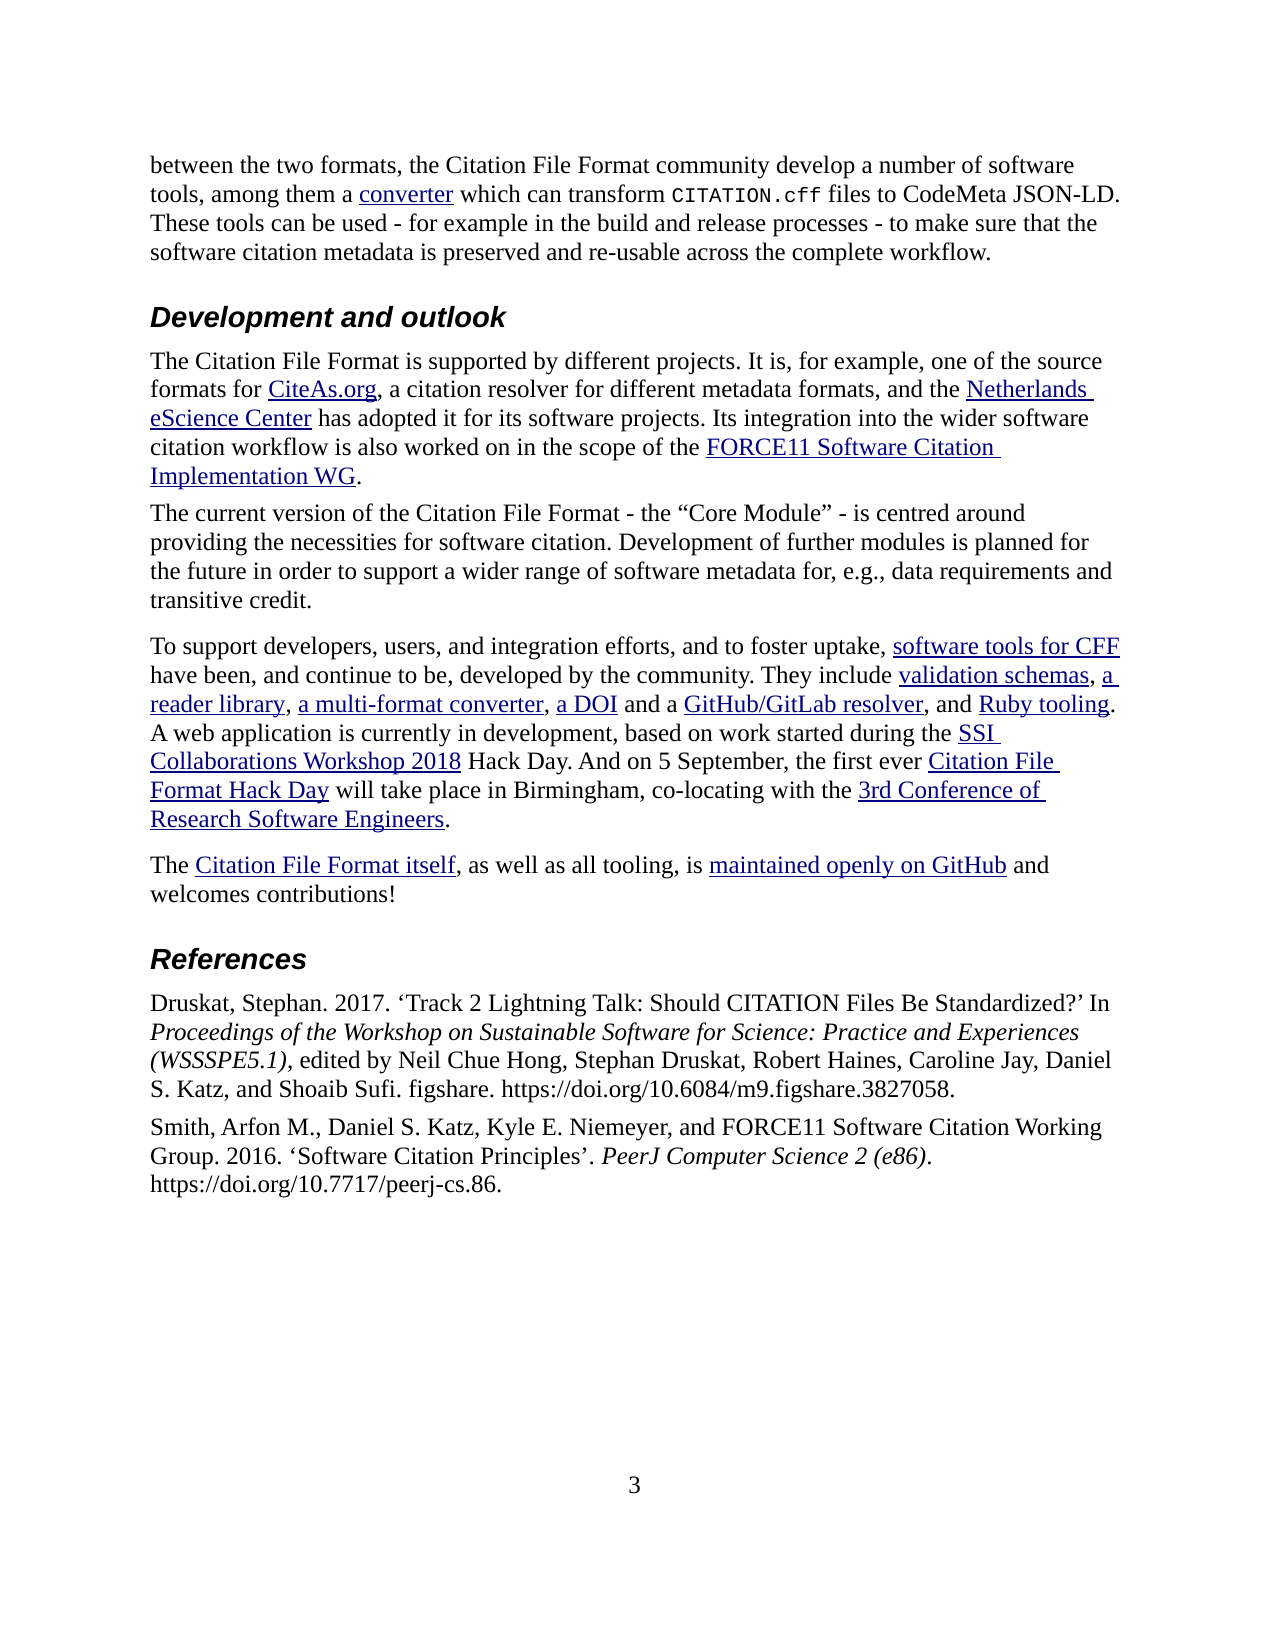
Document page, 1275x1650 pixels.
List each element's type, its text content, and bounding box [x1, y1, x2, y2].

text The Citation File Format itself, as well as all tooling, is maintained openly on GitHub and welcomes contributions! [150, 851, 1125, 908]
text The current version of the Citation File Format - the “Core Module” - is centred around providing the necessities for software citation. Development of further modules is planned for the future in order to support a wider range of software metadata for, e.g., data requirements and transitive credit. [150, 498, 1125, 613]
subtitle References [150, 942, 1125, 976]
text The Citation File Format is supported by different projects. It is, for example, one of the source formats for CiteAs.org, a citation resolver for different metadata formats, and the Netherlands eScience Center has adopted it for its software projects. Its integration into the wider software citation workflow is also worked on in the scope of the FORCE11 Software Citation Implementation WG. [150, 346, 1125, 489]
text Smith, Arfon M., Daniel S. Katz, Kyle E. Niemeyer, and FORCE11 Software Citation Working Group. 2016. ‘Software Citation Principles’. PeerJ Computer Science 2 (e86). https://doi.org/10.7717/peerj-cs.86. [150, 1112, 1125, 1198]
text between the two formats, the Citation File Format community develop a number of software tools, among them a converter which can transform CITATION.cff files to CodeMeta JSON-LD. These tools can be used - for example in the build and release processes - to make sure that the software citation metadata is preserved and re-usable across the complete workflow. [150, 150, 1125, 266]
subtitle Development and outlook [150, 300, 1125, 333]
text To support developers, users, and integration efforts, and to foster uptake, software tools for CFF have been, and continue to be, developed by the community. They include validation schemas, a reader library, a multi-format converter, a DOI and a GitHub/GitLab resolver, and Ruby tooling. A web application is currently in development, based on work started during the SSI Collaborations Workshop 2018 Hack Day. And on 5 September, the first ever Citation File Format Hack Day will take place in Birmingham, co-locating with the 3rd Conference of Research Software Engineers. [150, 631, 1125, 833]
text Druskat, Stephan. 2017. ‘Track 2 Lightning Talk: Should CITATION Files Be Standardized?’ In Proceedings of the Workshop on Sustainable Software for Science: Practice and Experiences (WSSSPE5.1), edited by Neil Chue Hong, Stephan Druskat, Robert Haines, Caroline Jay, Daniel S. Katz, and Shoaib Sufi. figshare. https://doi.org/10.6084/m9.figshare.3827058. [150, 988, 1125, 1103]
